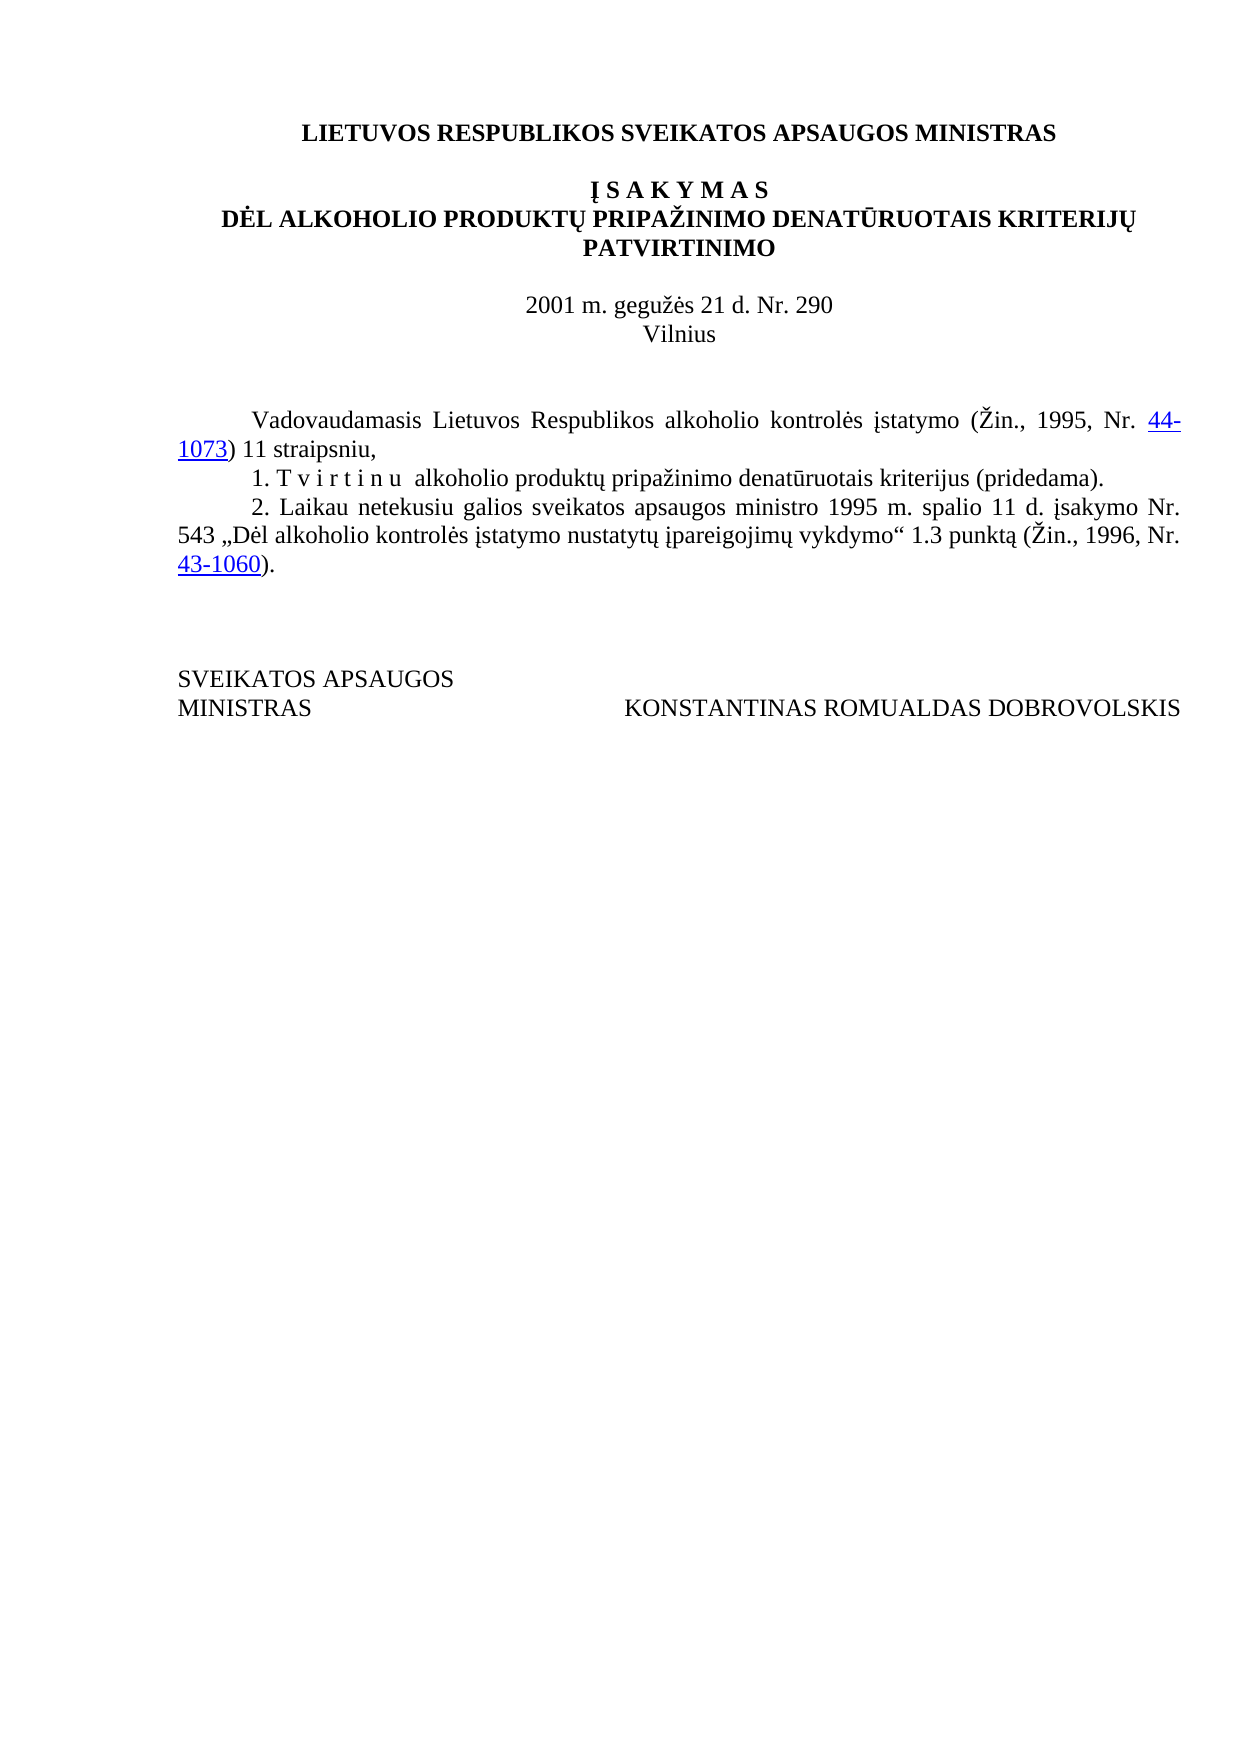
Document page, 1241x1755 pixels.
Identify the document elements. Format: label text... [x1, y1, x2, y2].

text 2. Laikau netekusiu galios sveikatos apsaugos ministro 1995 m. spalio 11 d. įsakymo Nr. 543 „Dėl alkoholio kontrolės įstatymo nustatytų įpareigojimų vykdymo“ 1.3 punktą (Žin., 1996, Nr. 43-1060). [177, 492, 1181, 578]
text Sveikatos apsaugos [177, 664, 1181, 693]
text DĖL ALKOHOLIO PRODUKTŲ PRIPAŽINIMO DENATŪRUOTAIS KRITERIJŲ PATVIRTINIMO [177, 204, 1181, 262]
text Į S A K Y M A S [177, 176, 1181, 204]
text Vadovaudamasis Lietuvos Respublikos alkoholio kontrolės įstatymo (Žin., 1995, Nr. 44-1073) 11 straipsniu, [177, 406, 1181, 463]
text LIETUVOS RESPUBLIKOS SVEIKATOS APSAUGOS MINISTRAS [177, 118, 1181, 147]
text 2001 m. gegužės 21 d. Nr. 290 [177, 291, 1181, 319]
text Vilnius [177, 319, 1181, 348]
text Ministras Konstantinas Romualdas Dobrovolskis [177, 693, 1181, 722]
text 1. Tvirtinu alkoholio produktų pripažinimo denatūruotais kriterijus (pridedama). [177, 463, 1181, 492]
